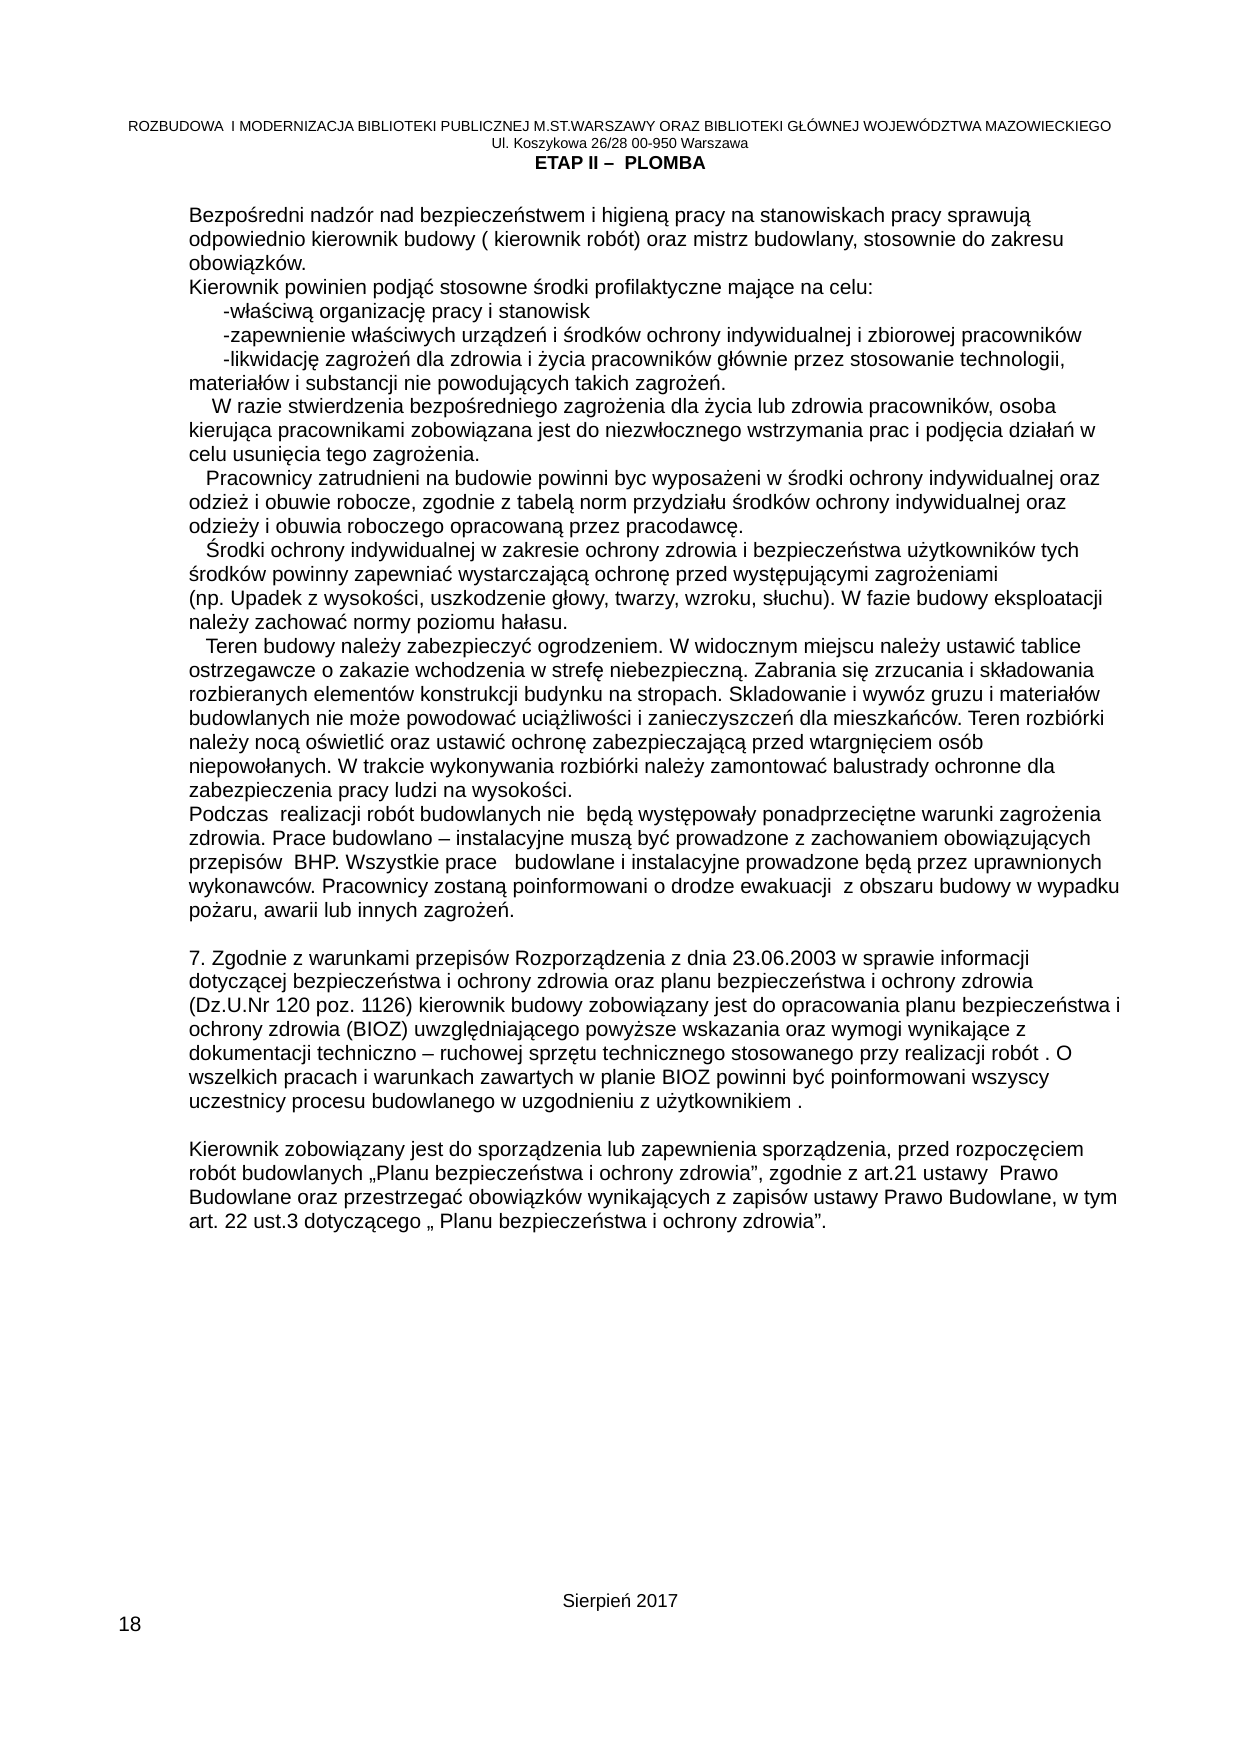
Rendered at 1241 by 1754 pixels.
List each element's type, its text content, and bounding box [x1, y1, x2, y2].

text Kierownik powinien podjąć stosowne środki profilaktyczne mające na celu: [188, 274, 1122, 298]
text Teren budowy należy zabezpieczyć ogrodzeniem. W widocznym miejscu należy ustawić tablice ostrzegawcze o zakazie wchodzenia w strefę niebezpieczną. Zabrania się zrzucania i składowania rozbieranych elementów konstrukcji budynku na stropach. Skladowanie i wywóz gruzu i materiałów budowlanych nie może powodować uciążliwości i zanieczyszczeń dla mieszkańców. Teren rozbiórki należy nocą oświetlić oraz ustawić ochronę zabezpieczającą przed wtargnięciem osób niepowołanych. W trakcie wykonywania rozbiórki należy zamontować balustrady ochronne dla zabezpieczenia pracy ludzi na wysokości. [188, 634, 1122, 802]
text 7. Zgodnie z warunkami przepisów Rozporządzenia z dnia 23.06.2003 w sprawie informacji dotyczącej bezpieczeństwa i ochrony zdrowia oraz planu bezpieczeństwa i ochrony zdrowia [188, 945, 1122, 993]
text (np. Upadek z wysokości, uszkodzenie głowy, twarzy, wzroku, słuchu). W fazie budowy eksploatacji należy zachować normy poziomu hałasu. [188, 586, 1122, 634]
text Podczas realizacji robót budowlanych nie będą występowały ponadprzeciętne warunki zagrożenia zdrowia. Prace budowlano – instalacyjne muszą być prowadzone z zachowaniem obowiązujących przepisów BHP. Wszystkie prace budowlane i instalacyjne prowadzone będą przez uprawnionych wykonawców. Pracownicy zostaną poinformowani o drodze ewakuacji z obszaru budowy w wypadku pożaru, awarii lub innych zagrożeń. [188, 802, 1122, 921]
text (Dz.U.Nr 120 poz. 1126) kierownik budowy zobowiązany jest do opracowania planu bezpieczeństwa i ochrony zdrowia (BIOZ) uwzględniającego powyższe wskazania oraz wymogi wynikające z dokumentacji techniczno – ruchowej sprzętu technicznego stosowanego przy realizacji robót . O wszelkich pracach i warunkach zawartych w planie BIOZ powinni być poinformowani wszyscy uczestnicy procesu budowlanego w uzgodnieniu z użytkownikiem . [188, 993, 1122, 1113]
text W razie stwierdzenia bezpośredniego zagrożenia dla życia lub zdrowia pracowników, osoba kierująca pracownikami zobowiązana jest do niezwłocznego wstrzymania prac i podjęcia działań w celu usunięcia tego zagrożenia. [188, 394, 1122, 466]
text -zapewnienie właściwych urządzeń i środków ochrony indywidualnej i zbiorowej pracowników [188, 322, 1122, 346]
text Środki ochrony indywidualnej w zakresie ochrony zdrowia i bezpieczeństwa użytkowników tych środków powinny zapewniać wystarczającą ochronę przed występującymi zagrożeniami [188, 538, 1122, 586]
text -właściwą organizację pracy i stanowisk [188, 298, 1122, 322]
text Kierownik zobowiązany jest do sporządzenia lub zapewnienia sporządzenia, przed rozpoczęciem robót budowlanych „Planu bezpieczeństwa i ochrony zdrowia”, zgodnie z art.21 ustawy Prawo Budowlane oraz przestrzegać obowiązków wynikających z zapisów ustawy Prawo Budowlane, w tym art. 22 ust.3 dotyczącego „ Planu bezpieczeństwa i ochrony zdrowia”. [188, 1137, 1122, 1233]
text -likwidację zagrożeń dla zdrowia i życia pracowników głównie przez stosowanie technologii, materiałów i substancji nie powodujących takich zagrożeń. [188, 346, 1122, 394]
text Pracownicy zatrudnieni na budowie powinni byc wyposażeni w środki ochrony indywidualnej oraz odzież i obuwie robocze, zgodnie z tabelą norm przydziału środków ochrony indywidualnej oraz odzieży i obuwia roboczego opracowaną przez pracodawcę. [188, 466, 1122, 538]
text Bezpośredni nadzór nad bezpieczeństwem i higieną pracy na stanowiskach pracy sprawują odpowiednio kierownik budowy ( kierownik robót) oraz mistrz budowlany, stosownie do zakresu obowiązków. [188, 203, 1122, 274]
